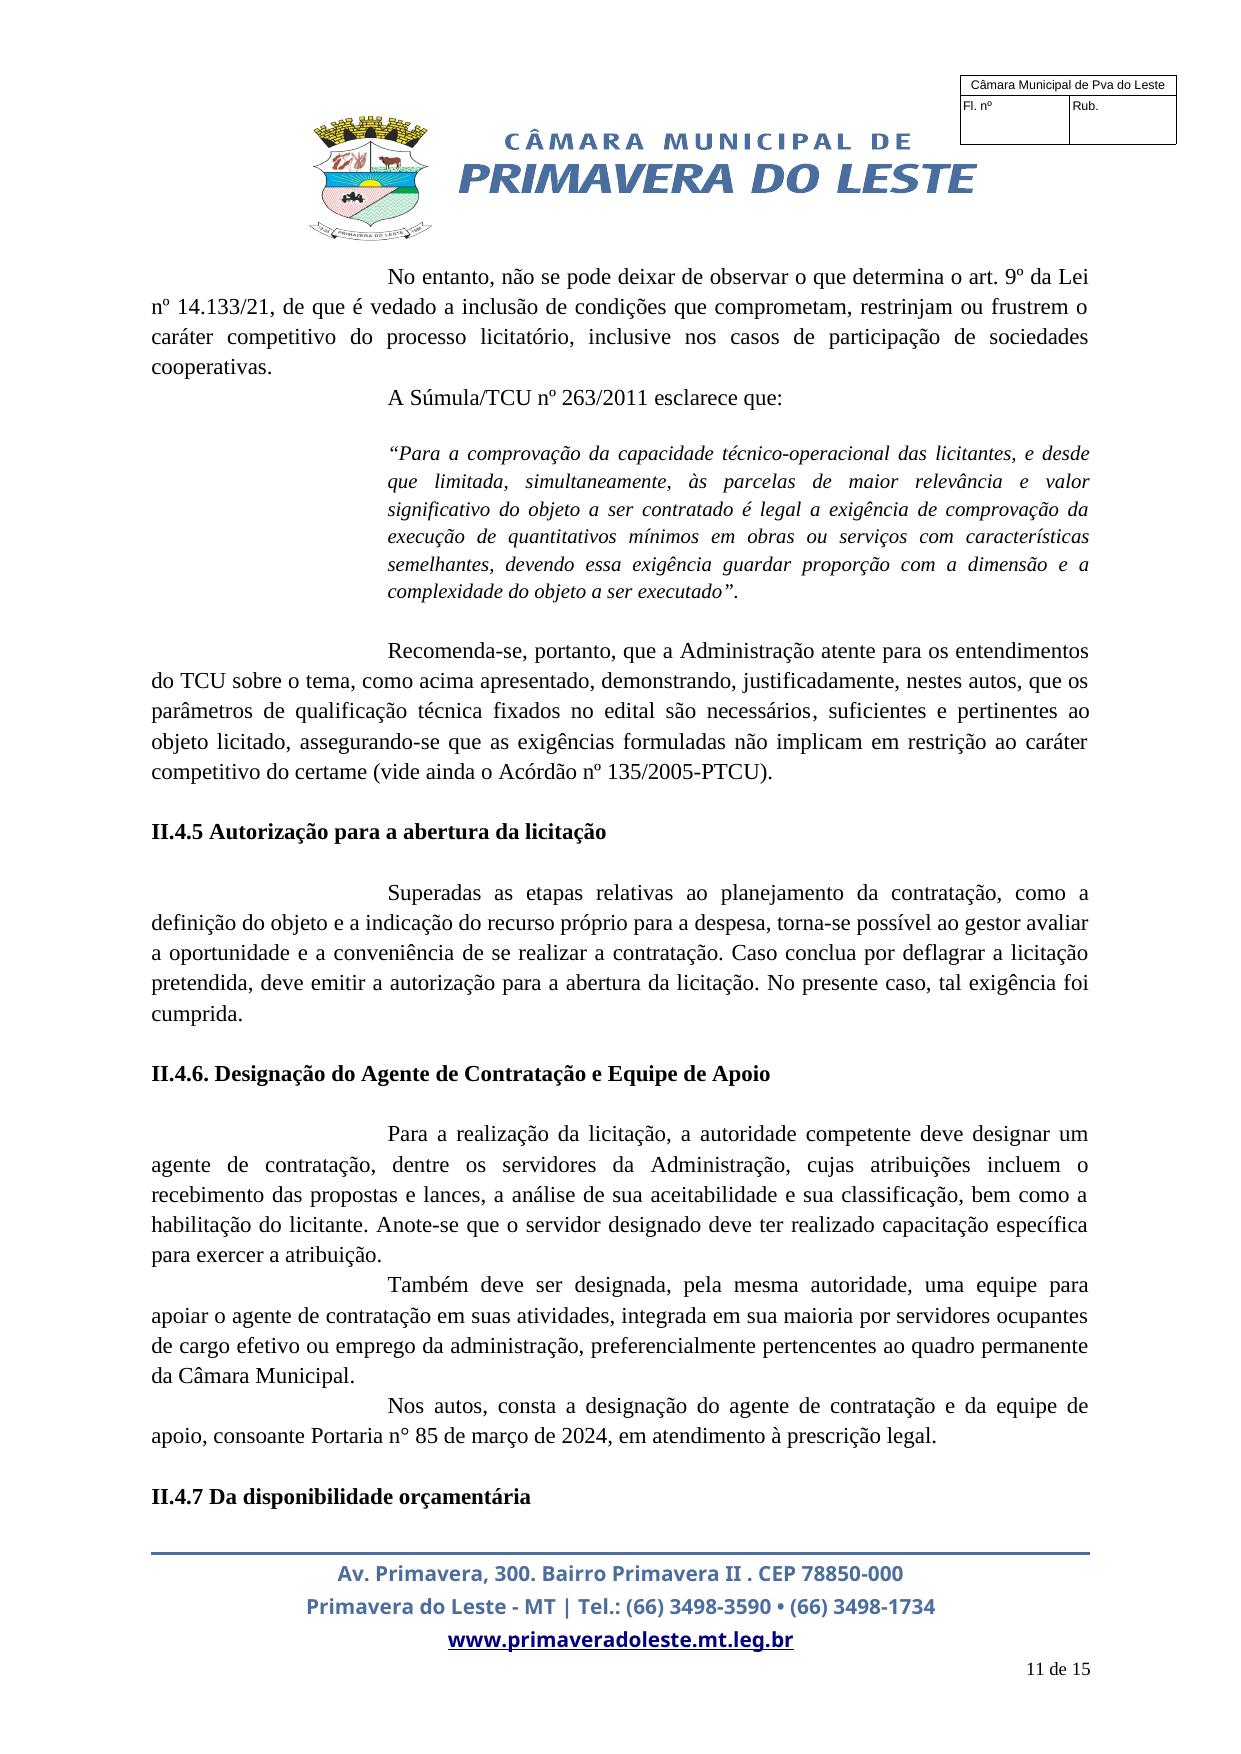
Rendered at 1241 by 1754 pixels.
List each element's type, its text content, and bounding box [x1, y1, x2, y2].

text Recomenda-se, portanto, que a Administração atente para os entendimentos do TCU sobre o tema, como acima apresentado, demonstrando, justificadamente, nestes autos, que os parâmetros de qualificação técnica fixados no edital são necessários, suficientes e pertinentes ao objeto licitado, assegurando-se que as exigências formuladas não implicam em restrição ao caráter competitivo do certame (vide ainda o Acórdão nº 135/2005-PTCU). [151, 637, 1090, 784]
text Nos autos, consta a designação do agente de contratação e da equipe de apoio, consoante Portaria n° 85 de março de 2024, em atendimento à prescrição legal. [151, 1392, 1090, 1449]
picture [1070, 108, 1115, 144]
picture [961, 108, 1069, 144]
text A Súmula/TCU nº 263/2011 esclarece que: [151, 383, 1090, 410]
text Também deve ser designada, pela mesma autoridade, uma equipe para apoiar o agente de contratação em suas atividades, integrada em sua maioria por servidores ocupantes de cargo efetivo ou emprego da administração, preferencialmente pertencentes ao quadro permanente da Câmara Municipal. [151, 1272, 1090, 1388]
text Para a realização da licitação, a autoridade competente deve designar um agente de contratação, dentre os servidores da Administração, cujas atribuições incluem o recebimento das propostas e lances, a análise de sua aceitabilidade e sua classificação, bem como a habilitação do licitante. Anote-se que o servidor designado deve ter realizado capacitação específica para exercer a atribuição. [151, 1121, 1090, 1268]
text II.4.7 Da disponibilidade orçamentária [151, 1483, 1090, 1509]
text II.4.6. Designação do Agente de Contratação e Equipe de Apoio [151, 1060, 1090, 1086]
text II.4.5 Autorização para a abertura da licitação [151, 818, 1090, 845]
text “Para a comprovação da capacidade técnico-operacional das licitantes, e desde que limitada, simultaneamente, às parcelas de maior relevância e valor significativo do objeto a ser contratado é legal a exigência de comprovação da execução de quantitativos mínimos em obras ou serviços com características semelhantes, devendo essa exigência guardar proporção com a dimensão e a complexidade do objeto a ser executado”. [387, 441, 1090, 603]
text No entanto, não se pode deixar de observar o que determina o art. 9º da Lei nº 14.133/21, de que é vedado a inclusão de condições que comprometam, restrinjam ou frustrem o caráter competitivo do processo licitatório, inclusive nos casos de participação de sociedades cooperativas. [151, 258, 1090, 380]
text Superadas as etapas relativas ao planejamento da contratação, como a definição do objeto e a indicação do recurso próprio para a despesa, torna-se possível ao gestor avaliar a oportunidade e a conveniência de se realizar a contratação. Caso conclua por deflagrar a licitação pretendida, deve emitir a autorização para a abertura da licitação. No presente caso, tal exigência foi cumprida. [151, 879, 1090, 1026]
picture [140, 108, 1115, 250]
